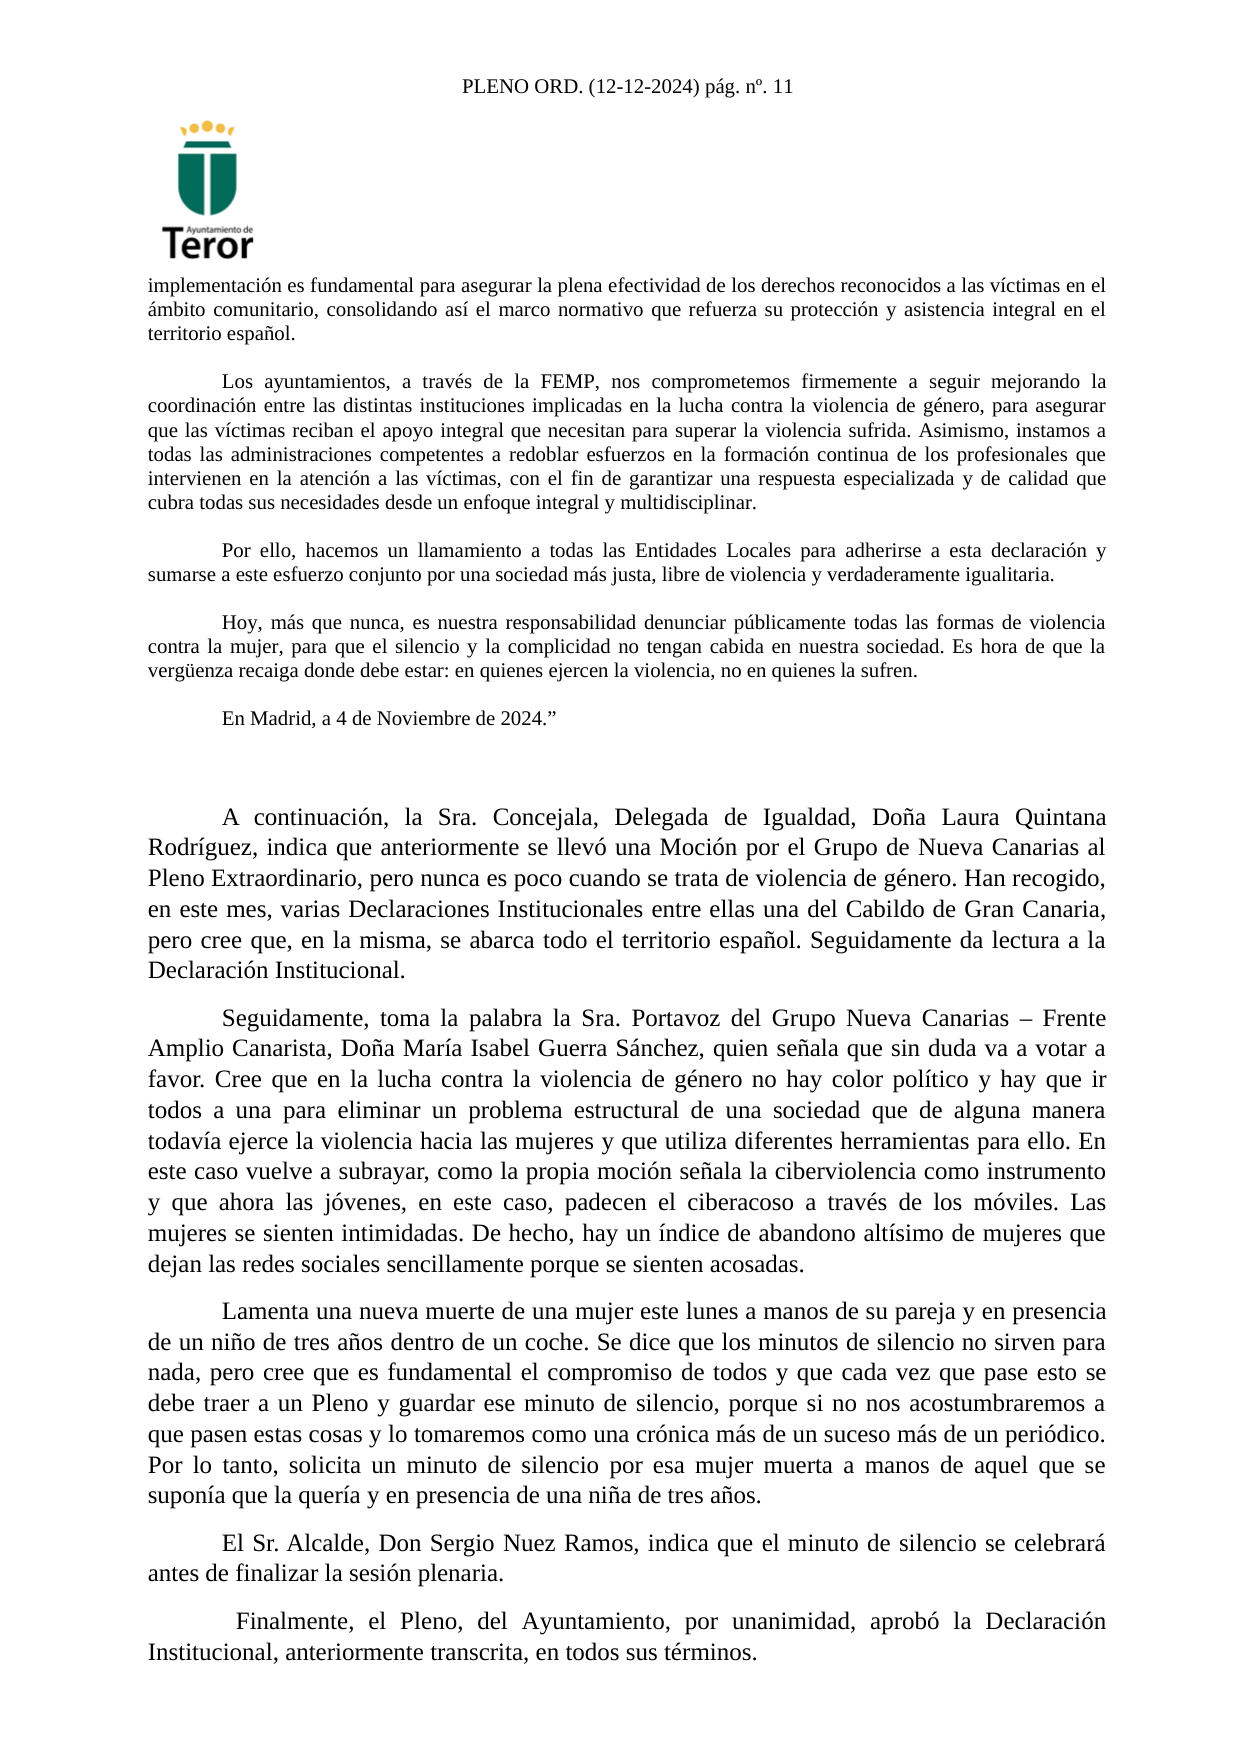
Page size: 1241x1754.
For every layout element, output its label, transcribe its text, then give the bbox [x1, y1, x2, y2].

text Lamenta una nueva muerte de una mujer este lunes a manos de su pareja y en presencia de un niño de tres años dentro de un coche. Se dice que los minutos de silencio no sirven para nada, pero cree que es fundamental el compromiso de todos y que cada vez que pase esto se debe traer a un Pleno y guardar ese minuto de silencio, porque si no nos acostumbraremos a que pasen estas cosas y lo tomaremos como una crónica más de un suceso más de un periódico. Por lo tanto, solicita un minuto de silencio por esa mujer muerta a manos de aquel que se suponía que la quería y en presencia de una niña de tres años. [148, 1296, 1107, 1509]
text Hoy, más que nunca, es nuestra responsabilidad denunciar públicamente todas las formas de violencia contra la mujer, para que el silencio y la complicidad no tengan cabida en nuestra sociedad. Es hora de que la vergüenza recaiga donde debe estar: en quienes ejercen la violencia, no en quienes la sufren. [148, 610, 1107, 682]
text implementación es fundamental para asegurar la plena efectividad de los derechos reconocidos a las víctimas en el ámbito comunitario, consolidando así el marco normativo que refuerza su protección y asistencia integral en el territorio español. [148, 273, 1107, 345]
text Finalmente, el Pleno, del Ayuntamiento, por unanimidad, aprobó la Declaración Institucional, anteriormente transcrita, en todos sus términos. [148, 1606, 1107, 1665]
text Seguidamente, toma la palabra la Sra. Portavoz del Grupo Nueva Canarias – Frente Amplio Canarista, Doña María Isabel Guerra Sánchez, quien señala que sin duda va a votar a favor. Cree que en la lucha contra la violencia de género no hay color político y hay que ir todos a una para eliminar un problema estructural de una sociedad que de alguna manera todavía ejerce la violencia hacia las mujeres y que utiliza diferentes herramientas para ello. En este caso vuelve a subrayar, como la propia moción señala la ciberviolencia como instrumento y que ahora las jóvenes, en este caso, padecen el ciberacoso a través de los móviles. Las mujeres se sienten intimidadas. De hecho, hay un índice de abandono altísimo de mujeres que dejan las redes sociales sencillamente porque se sienten acosadas. [148, 1003, 1107, 1277]
text En Madrid, a 4 de Noviembre de 2024.” [148, 706, 1107, 730]
text A continuación, la Sra. Concejala, Delegada de Igualdad, Doña Laura Quintana Rodríguez, indica que anteriormente se llevó una Moción por el Grupo de Nueva Canarias al Pleno Extraordinario, pero nunca es poco cuando se trata de violencia de género. Han recogido, en este mes, varias Declaraciones Institucionales entre ellas una del Cabildo de Gran Canaria, pero cree que, en la misma, se abarca todo el territorio español. Seguidamente da lectura a la Declaración Institucional. [148, 802, 1107, 984]
text Los ayuntamientos, a través de la FEMP, nos comprometemos firmemente a seguir mejorando la coordinación entre las distintas instituciones implicadas en la lucha contra la violencia de género, para asegurar que las víctimas reciban el apoyo integral que necesitan para superar la violencia sufrida. Asimismo, instamos a todas las administraciones competentes a redoblar esfuerzos en la formación continua de los profesionales que intervienen en la atención a las víctimas, con el fin de garantizar una respuesta especializada y de calidad que cubra todas sus necesidades desde un enfoque integral y multidisciplinar. [148, 369, 1107, 514]
text Por ello, hacemos un llamamiento a todas las Entidades Locales para adherirse a esta declaración y sumarse a este esfuerzo conjunto por una sociedad más justa, libre de violencia y verdaderamente igualitaria. [148, 538, 1107, 586]
text El Sr. Alcalde, Don Sergio Nuez Ramos, indica que el minuto de silencio se celebrará antes de finalizar la sesión plenaria. [148, 1528, 1107, 1587]
